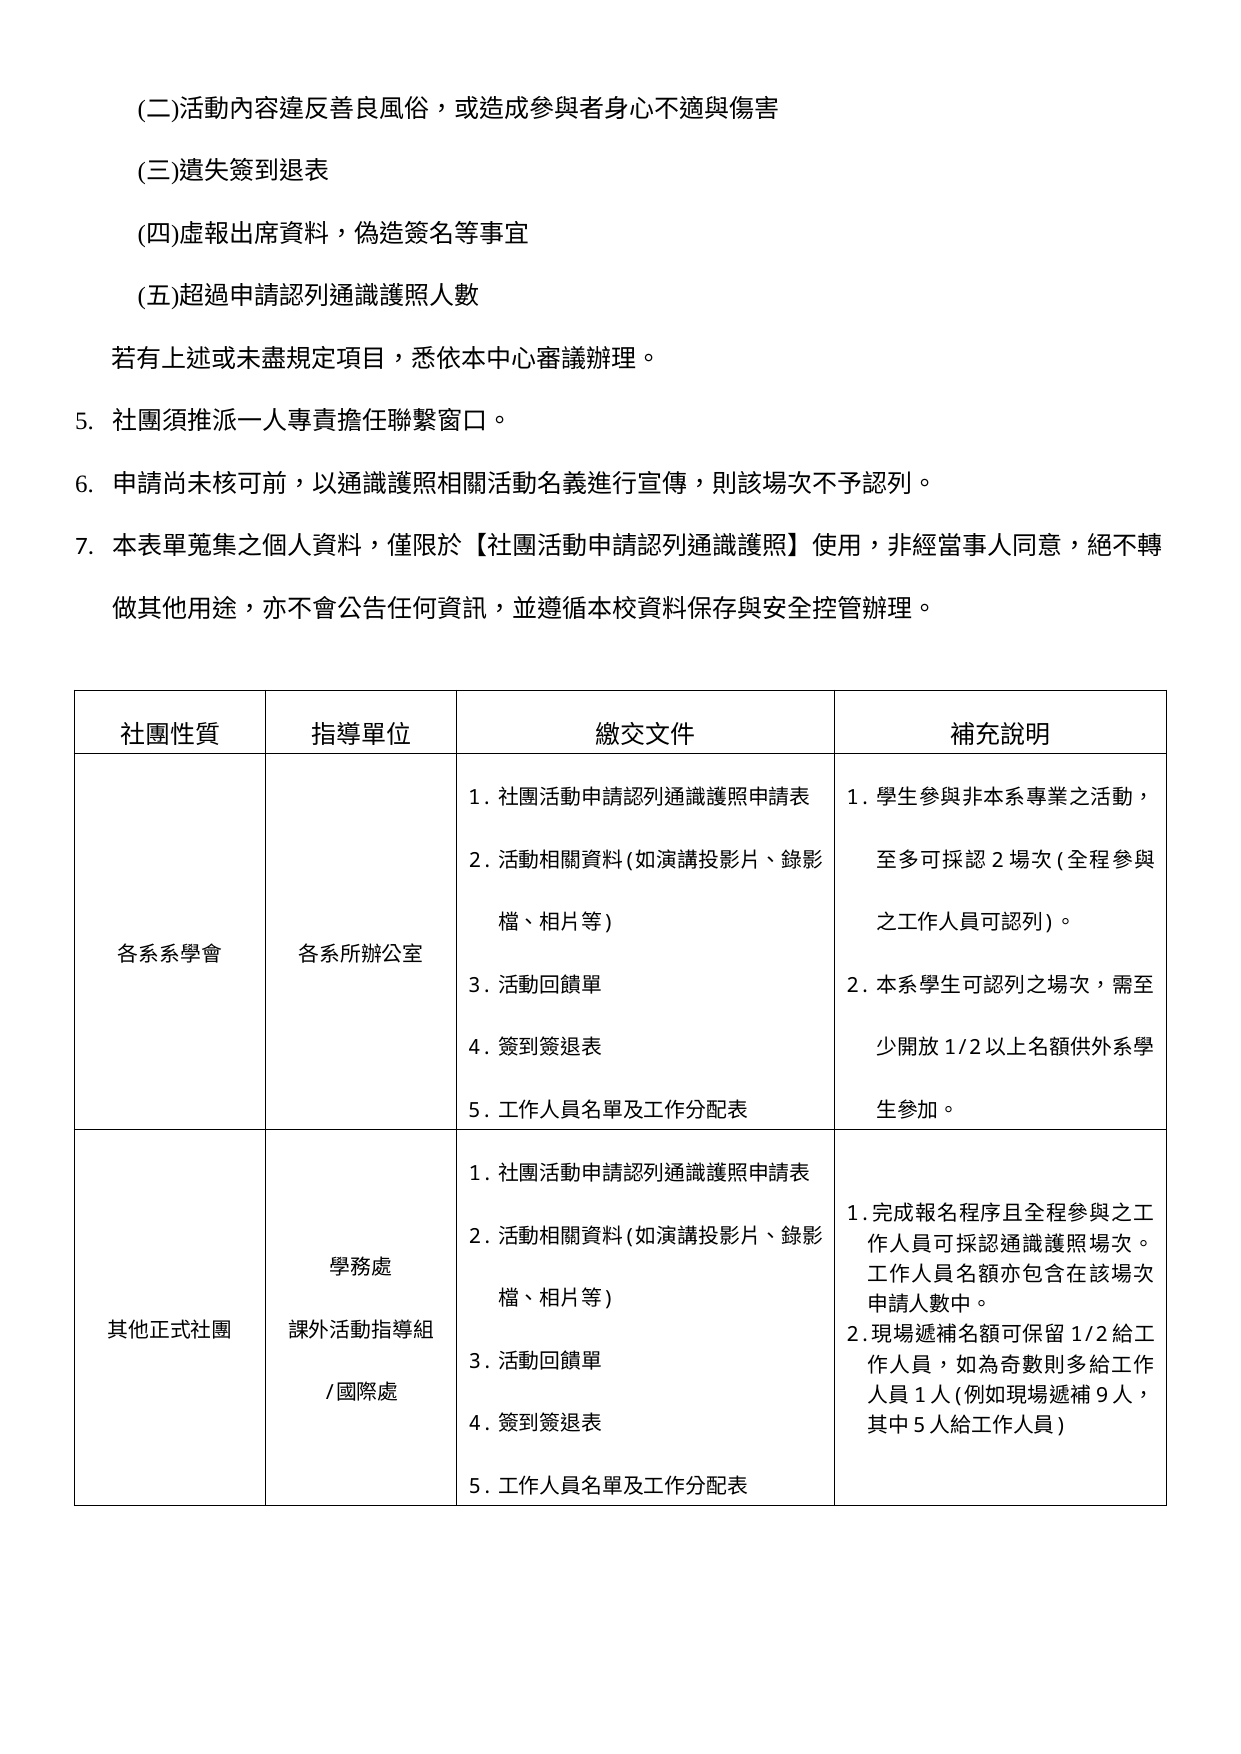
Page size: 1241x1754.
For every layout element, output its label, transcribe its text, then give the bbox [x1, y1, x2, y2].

table_cell 社團活動申請認列通識護照申請表 活動相關資料(如演講投影片、錄影檔、相片等) 活動回饋單 簽到簽退表 工作人員名單及工作分配表 [457, 754, 834, 1129]
text 若有上述或未盡規定項目，悉依本中心審議辦理。 [111, 314, 1165, 377]
table_header 補充說明 [835, 691, 1166, 753]
table_cell 學務處 課外活動指導組 /國際處 [266, 1130, 456, 1505]
table_cell 學生參與非本系專業之活動，至多可採認2場次(全程參與之工作人員可認列)。 本系學生可認列之場次，需至少開放1/2以上名額供外系學生參加。 [835, 754, 1166, 1129]
table_cell 各系所辦公室 [266, 754, 456, 1129]
table_cell 其他正式社團 [75, 1130, 265, 1505]
text (五)超過申請認列通識護照人數 [137, 252, 1165, 314]
table_cell 社團活動申請認列通識護照申請表 活動相關資料(如演講投影片、錄影檔、相片等) 活動回饋單 簽到簽退表 工作人員名單及工作分配表 [457, 1130, 834, 1505]
table_header 指導單位 [266, 691, 456, 753]
table_cell 各系系學會 [75, 754, 265, 1129]
list 本表單蒐集之個人資料，僅限於【社團活動申請認列通識護照】使用，非經當事人同意，絕不轉做其他用途，亦不會公告任何資訊，並遵循本校資料保存與安全控管辦理。 [75, 502, 1165, 627]
table_cell 1.完成報名程序且全程參與之工作人員可採認通識護照場次。工作人員名額亦包含在該場次申請人數中。 2.現場遞補名額可保留1/2給工作人員，如為奇數則多給工作人員1人(例如現場遞補9人，其中5人給工作人員) [835, 1130, 1166, 1505]
table_header 繳交文件 [457, 691, 834, 753]
list 社團須推派一人專責擔任聯繫窗口。 [75, 377, 1165, 439]
text (四)虛報出席資料，偽造簽名等事宜 [137, 189, 1165, 252]
list 申請尚未核可前，以通識護照相關活動名義進行宣傳，則該場次不予認列。 [75, 439, 1165, 502]
table_header 社團性質 [75, 691, 265, 753]
text (二)活動內容違反善良風俗，或造成參與者身心不適與傷害 [137, 64, 1165, 127]
text (三)遺失簽到退表 [137, 127, 1165, 189]
